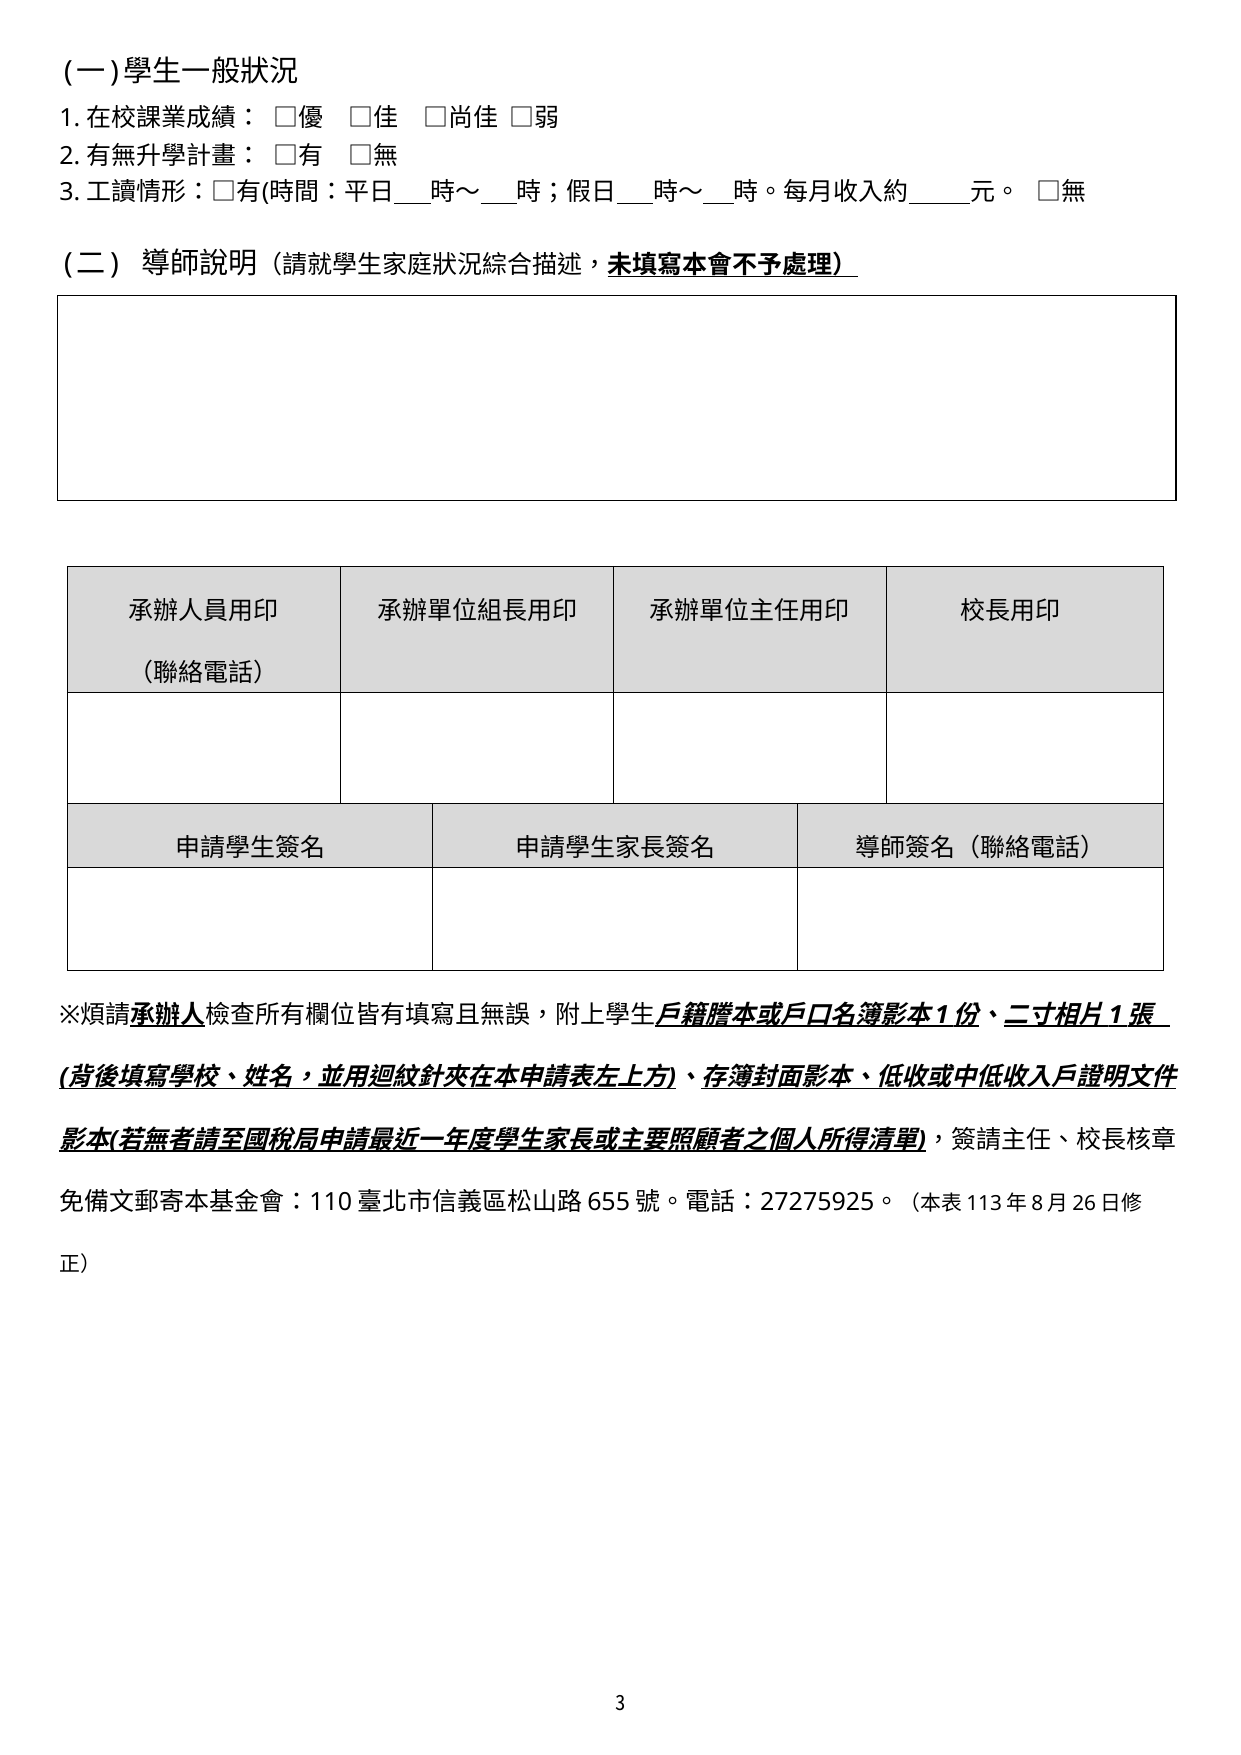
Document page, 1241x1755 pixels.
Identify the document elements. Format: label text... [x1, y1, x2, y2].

text (一)學生一般狀況 [59, 27, 1181, 89]
table_cell [68, 868, 432, 969]
table_cell [433, 868, 797, 969]
text ※煩請承辦人檢查所有欄位皆有填寫且無誤，附上學生戶籍謄本或戶口名簿影本1份、二寸相片1張 (背後填寫學校、姓名，並用迴紋針夾在本申請表左上方)、存簿封面影本、低收或中低收入戶證明文件影本(若無者請至國稅局申請最近一年度學生家長或主要照顧者之個人所得清單)，簽請主任、校長核章免備文郵寄本基金會：110臺北市信義區松山路655號。電話：27275925。（本表113年8月26日修正） [59, 971, 1181, 1283]
text 3. 工讀情形：□有(時間：平日 時～ 時；假日 時～ 時。每月收入約 元。 □無 [59, 172, 1181, 208]
table_header 承辦單位組長用印 [341, 567, 613, 692]
table_header 承辦單位主任用印 [614, 567, 886, 692]
text 1. 在校課業成績： □優 □佳 □尚佳 □弱 [59, 89, 1181, 135]
table_cell 導師簽名（聯絡電話） [798, 804, 1163, 867]
table_cell 申請學生簽名 [68, 804, 432, 867]
table_cell [614, 693, 886, 803]
table_cell [341, 693, 613, 803]
table_header 承辦人員用印 （聯絡電話） [68, 567, 340, 692]
table_cell [887, 693, 1163, 803]
text (二) 導師說明（請就學生家庭狀況綜合描述，未填寫本會不予處理） [59, 219, 1181, 282]
table_cell 申請學生家長簽名 [433, 804, 797, 867]
text 2. 有無升學計畫： □有 □無 [59, 135, 1181, 172]
table_cell [798, 868, 1163, 969]
table_cell [68, 693, 340, 803]
table_header 校長用印 [887, 567, 1163, 692]
